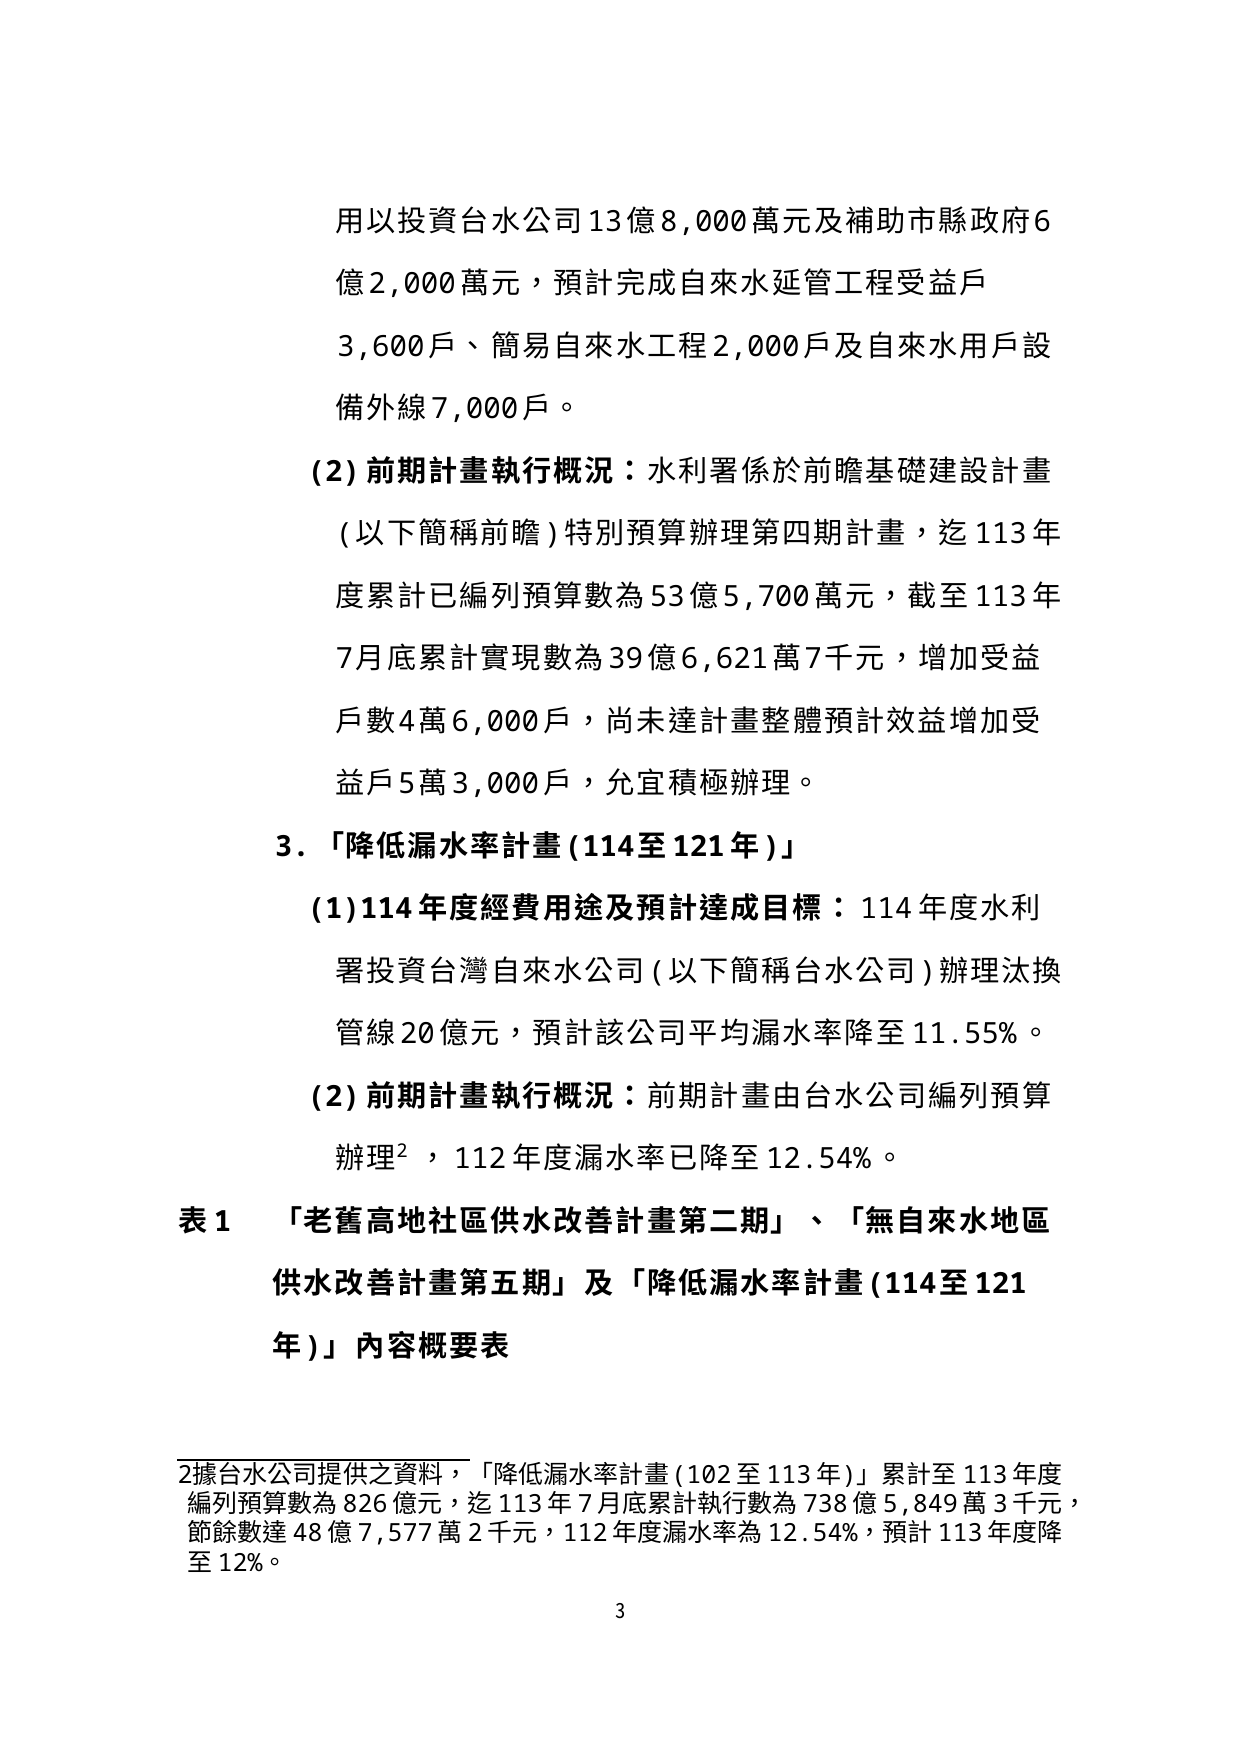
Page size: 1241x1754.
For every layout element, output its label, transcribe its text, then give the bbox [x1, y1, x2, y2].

text (2)前期計畫執行概況：水利署係於前瞻基礎建設計畫(以下簡稱前瞻)特別預算辦理第四期計畫，迄113年度累計已編列預算數為53億5,700萬元，截至113年7月底累計實現數為39億6,621萬7千元，增加受益戶數4萬6,000戶，尚未達計畫整體預計效益增加受益戶5萬3,000戶，允宜積極辦理。 [295, 427, 1063, 802]
text 表1 「老舊高地社區供水改善計畫第二期」、「無自來水地區供水改善計畫第五期」及「降低漏水率計畫(114至121年)」內容概要表 [177, 1177, 1063, 1365]
text 據台水公司提供之資料，「降低漏水率計畫(102至113年)」累計至113年度編列預算數為826億元，迄113年7月底累計執行數為738億5,849萬3千元，節餘數達48億7,577萬2千元，112年度漏水率為12.54%，預計113年度降至12%。 [177, 1460, 1063, 1577]
text 3.「降低漏水率計畫(114至121年)」 [266, 802, 1063, 865]
text (1)114年度經費用途及預計達成目標：114年度水利署投資台灣自來水公司(以下簡稱台水公司)辦理汰換管線20億元，預計該公司平均漏水率降至11.55%。 [295, 865, 1063, 1052]
text 用以投資台水公司13億8,000萬元及補助市縣政府6億2,000萬元，預計完成自來水延管工程受益戶3,600戶、簡易自來水工程2,000戶及自來水用戶設備外線7,000戶。 [295, 177, 1063, 427]
text (2)前期計畫執行概況：前期計畫由台水公司編列預算辦理，112年度漏水率已降至12.54%。 [295, 1052, 1063, 1177]
